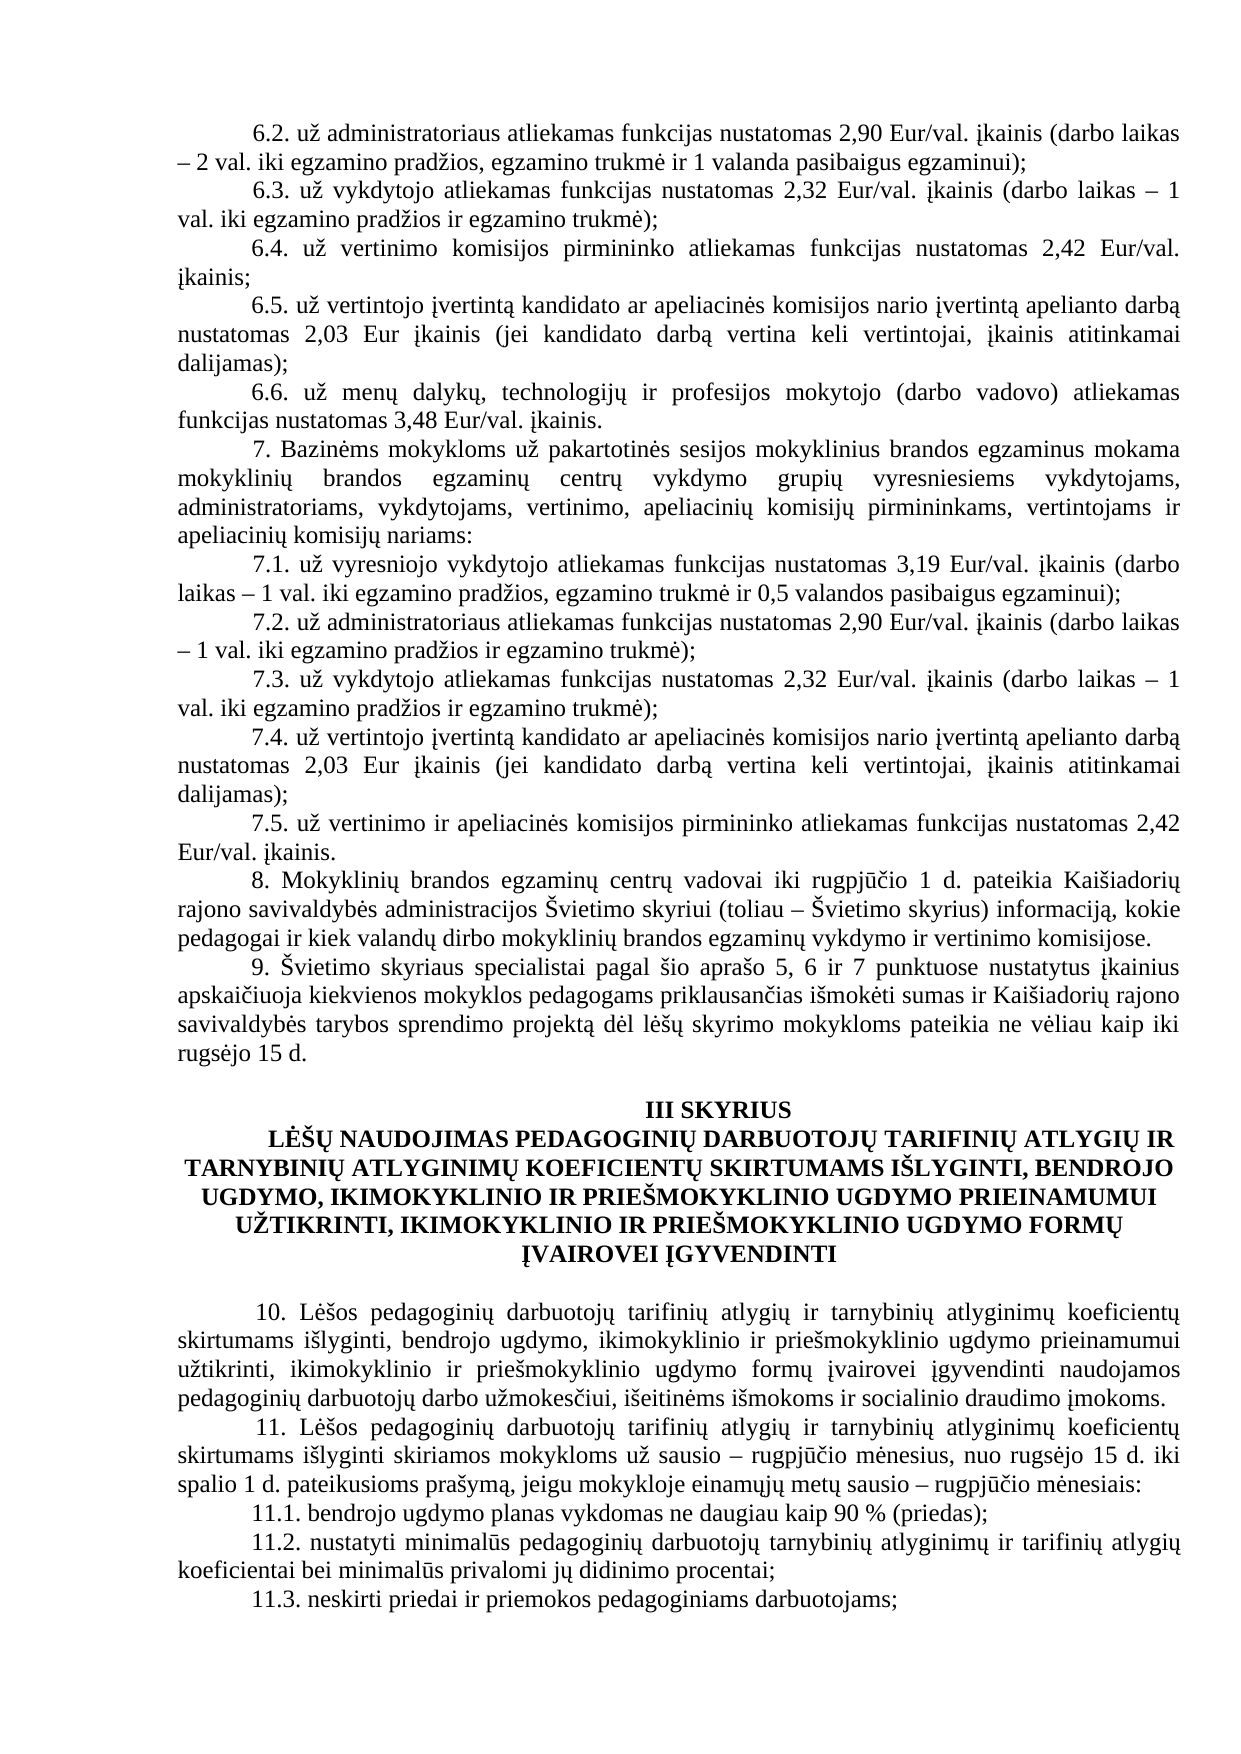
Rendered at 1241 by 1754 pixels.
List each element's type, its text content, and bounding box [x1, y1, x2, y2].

text 6.3. už vykdytojo atliekamas funkcijas nustatomas 2,32 Eur/val. įkainis (darbo laikas – 1 val. iki egzamino pradžios ir egzamino trukmė); [177, 176, 1181, 233]
text 11.3. neskirti priedai ir priemokos pedagoginiams darbuotojams; [177, 1584, 1181, 1613]
text III SKYRIUS [177, 1096, 1181, 1124]
text 9. Švietimo skyriaus specialistai pagal šio aprašo 5, 6 ir 7 punktuose nustatytus įkainius apskaičiuoja kiekvienos mokyklos pedagogams priklausančias išmokėti sumas ir Kaišiadorių rajono savivaldybės tarybos sprendimo projektą dėl lėšų skyrimo mokykloms pateikia ne vėliau kaip iki rugsėjo 15 d. [177, 952, 1181, 1067]
text 6.2. už administratoriaus atliekamas funkcijas nustatomas 2,90 Eur/val. įkainis (darbo laikas – 2 val. iki egzamino pradžios, egzamino trukmė ir 1 valanda pasibaigus egzaminui); [177, 118, 1181, 176]
text 7.2. už administratoriaus atliekamas funkcijas nustatomas 2,90 Eur/val. įkainis (darbo laikas – 1 val. iki egzamino pradžios ir egzamino trukmė); [177, 607, 1181, 664]
text 7.4. už vertintojo įvertintą kandidato ar apeliacinės komisijos nario įvertintą apelianto darbą nustatomas 2,03 Eur įkainis (jei kandidato darbą vertina keli vertintojai, įkainis atitinkamai dalijamas); [177, 722, 1181, 808]
text 10. Lėšos pedagoginių darbuotojų tarifinių atlygių ir tarnybinių atlyginimų koeficientų skirtumams išlyginti, bendrojo ugdymo, ikimokyklinio ir priešmokyklinio ugdymo prieinamumui užtikrinti, ikimokyklinio ir priešmokyklinio ugdymo formų įvairovei įgyvendinti naudojamos pedagoginių darbuotojų darbo užmokesčiui, išeitinėms išmokoms ir socialinio draudimo įmokoms. [177, 1297, 1181, 1412]
text 11.2. nustatyti minimalūs pedagoginių darbuotojų tarnybinių atlyginimų ir tarifinių atlygių koeficientai bei minimalūs privalomi jų didinimo procentai; [177, 1527, 1181, 1584]
text 11.1. bendrojo ugdymo planas vykdomas ne daugiau kaip 90 % (priedas); [177, 1498, 1181, 1527]
text LĖŠŲ NAUDOJIMAS PEDAGOGINIŲ DARBUOTOJŲ TARIFINIŲ ATLYGIŲ IR TARNYBINIŲ ATLYGINIMŲ KOEFICIENTŲ SKIRTUMAMS IŠLYGINTI, BENDROJO UGDYMO, IKIMOKYKLINIO IR PRIEŠMOKYKLINIO UGDYMO PRIEINAMUMUI UŽTIKRINTI, IKIMOKYKLINIO IR PRIEŠMOKYKLINIO UGDYMO FORMŲ ĮVAIROVEI ĮGYVENDINTI [177, 1124, 1181, 1268]
text 8. Mokyklinių brandos egzaminų centrų vadovai iki rugpjūčio 1 d. pateikia Kaišiadorių rajono savivaldybės administracijos Švietimo skyriui (toliau – Švietimo skyrius) informaciją, kokie pedagogai ir kiek valandų dirbo mokyklinių brandos egzaminų vykdymo ir vertinimo komisijose. [177, 866, 1181, 952]
text 6.4. už vertinimo komisijos pirmininko atliekamas funkcijas nustatomas 2,42 Eur/val. įkainis; [177, 233, 1181, 291]
text 7.1. už vyresniojo vykdytojo atliekamas funkcijas nustatomas 3,19 Eur/val. įkainis (darbo laikas – 1 val. iki egzamino pradžios, egzamino trukmė ir 0,5 valandos pasibaigus egzaminui); [177, 549, 1181, 607]
text 7.3. už vykdytojo atliekamas funkcijas nustatomas 2,32 Eur/val. įkainis (darbo laikas – 1 val. iki egzamino pradžios ir egzamino trukmė); [177, 664, 1181, 722]
text 6.6. už menų dalykų, technologijų ir profesijos mokytojo (darbo vadovo) atliekamas funkcijas nustatomas 3,48 Eur/val. įkainis. [177, 377, 1181, 434]
text 11. Lėšos pedagoginių darbuotojų tarifinių atlygių ir tarnybinių atlyginimų koeficientų skirtumams išlyginti skiriamos mokykloms už sausio – rugpjūčio mėnesius, nuo rugsėjo 15 d. iki spalio 1 d. pateikusioms prašymą, jeigu mokykloje einamųjų metų sausio – rugpjūčio mėnesiais: [177, 1412, 1181, 1498]
text 7. Bazinėms mokykloms už pakartotinės sesijos mokyklinius brandos egzaminus mokama mokyklinių brandos egzaminų centrų vykdymo grupių vyresniesiems vykdytojams, administratoriams, vykdytojams, vertinimo, apeliacinių komisijų pirmininkams, vertintojams ir apeliacinių komisijų nariams: [177, 434, 1181, 549]
text 7.5. už vertinimo ir apeliacinės komisijos pirmininko atliekamas funkcijas nustatomas 2,42 Eur/val. įkainis. [177, 808, 1181, 866]
text 6.5. už vertintojo įvertintą kandidato ar apeliacinės komisijos nario įvertintą apelianto darbą nustatomas 2,03 Eur įkainis (jei kandidato darbą vertina keli vertintojai, įkainis atitinkamai dalijamas); [177, 291, 1181, 377]
